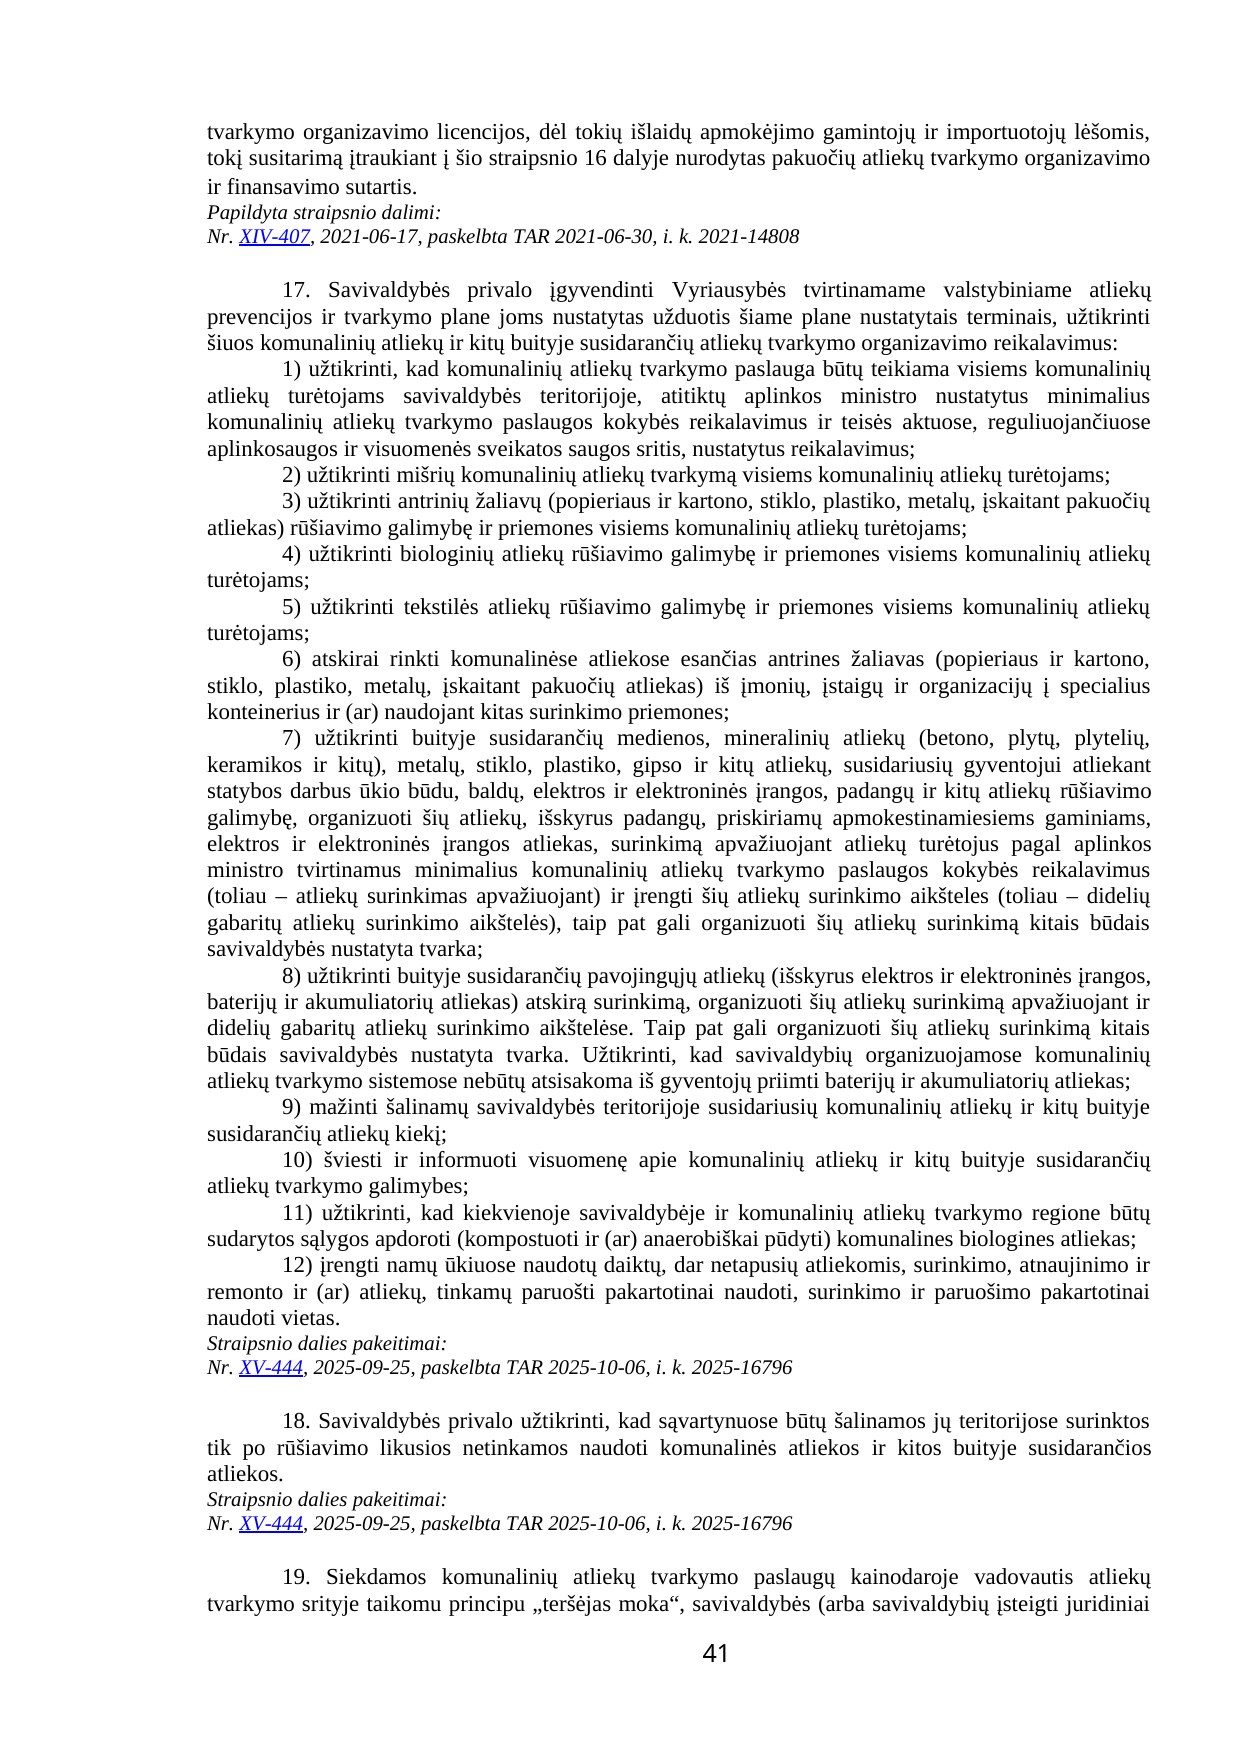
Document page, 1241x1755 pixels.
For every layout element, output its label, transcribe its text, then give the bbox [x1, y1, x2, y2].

text 17. Savivaldybės privalo įgyvendinti Vyriausybės tvirtinamame valstybiniame atliekų prevencijos ir tvarkymo plane joms nustatytas užduotis šiame plane nustatytais terminais, užtikrinti šiuos komunalinių atliekų ir kitų buityje susidarančių atliekų tvarkymo organizavimo reikalavimus: [207, 276, 1152, 356]
text 4) užtikrinti biologinių atliekų rūšiavimo galimybę ir priemones visiems komunalinių atliekų turėtojams; [207, 540, 1152, 593]
text Nr. XIV-407, 2021-06-17, paskelbta TAR 2021-06-30, i. k. 2021-14808 [207, 224, 1152, 248]
text 10) šviesti ir informuoti visuomenę apie komunalinių atliekų ir kitų buityje susidarančių atliekų tvarkymo galimybes; [207, 1146, 1152, 1199]
text 2) užtikrinti mišrių komunalinių atliekų tvarkymą visiems komunalinių atliekų turėtojams; [207, 461, 1152, 487]
text tvarkymo organizavimo licencijos, dėl tokių išlaidų apmokėjimo gamintojų ir importuotojų lėšomis, tokį susitarimą įtraukiant į šio straipsnio 16 dalyje nurodytas pakuočių atliekų tvarkymo organizavimo ir finansavimo sutartis. [207, 118, 1152, 199]
text 9) mažinti šalinamų savivaldybės teritorijoje susidariusių komunalinių atliekų ir kitų buityje susidarančių atliekų kiekį; [207, 1093, 1152, 1146]
text 11) užtikrinti, kad kiekvienoje savivaldybėje ir komunalinių atliekų tvarkymo regione būtų sudarytos sąlygos apdoroti (kompostuoti ir (ar) anaerobiškai pūdyti) komunalines biologines atliekas; [207, 1199, 1152, 1252]
text 12) įrengti namų ūkiuose naudotų daiktų, dar netapusių atliekomis, surinkimo, atnaujinimo ir remonto ir (ar) atliekų, tinkamų paruošti pakartotinai naudoti, surinkimo ir paruošimo pakartotinai naudoti vietas. [207, 1252, 1152, 1331]
text 8) užtikrinti buityje susidarančių pavojingųjų atliekų (išskyrus elektros ir elektroninės įrangos, baterijų ir akumuliatorių atliekas) atskirą surinkimą, organizuoti šių atliekų surinkimą apvažiuojant ir didelių gabaritų atliekų surinkimo aikštelėse. Taip pat gali organizuoti šių atliekų surinkimą kitais būdais savivaldybės nustatyta tvarka. Užtikrinti, kad savivaldybių organizuojamose komunalinių atliekų tvarkymo sistemose nebūtų atsisakoma iš gyventojų priimti baterijų ir akumuliatorių atliekas; [207, 962, 1152, 1093]
text 3) užtikrinti antrinių žaliavų (popieriaus ir kartono, stiklo, plastiko, metalų, įskaitant pakuočių atliekas) rūšiavimo galimybę ir priemones visiems komunalinių atliekų turėtojams; [207, 487, 1152, 540]
text Straipsnio dalies pakeitimai: [207, 1487, 1152, 1511]
text 1) užtikrinti, kad komunalinių atliekų tvarkymo paslauga būtų teikiama visiems komunalinių atliekų turėtojams savivaldybės teritorijoje, atitiktų aplinkos ministro nustatytus minimalius komunalinių atliekų tvarkymo paslaugos kokybės reikalavimus ir teisės aktuose, reguliuojančiuose aplinkosaugos ir visuomenės sveikatos saugos sritis, nustatytus reikalavimus; [207, 356, 1152, 461]
text Straipsnio dalies pakeitimai: [207, 1331, 1152, 1355]
text 18. Savivaldybės privalo užtikrinti, kad sąvartynuose būtų šalinamos jų teritorijose surinktos tik po rūšiavimo likusios netinkamos naudoti komunalinės atliekos ir kitos buityje susidarančios atliekos. [207, 1407, 1152, 1487]
text 19. Siekdamos komunalinių atliekų tvarkymo paslaugų kainodaroje vadovautis atliekų tvarkymo srityje taikomu principu „teršėjas moka“, savivaldybės (arba savivaldybių įsteigti juridiniai [207, 1563, 1152, 1616]
text Nr. XV-444, 2025-09-25, paskelbta TAR 2025-10-06, i. k. 2025-16796 [207, 1355, 1152, 1379]
text Nr. XV-444, 2025-09-25, paskelbta TAR 2025-10-06, i. k. 2025-16796 [207, 1511, 1152, 1535]
text Papildyta straipsnio dalimi: [207, 199, 1152, 224]
text 7) užtikrinti buityje susidarančių medienos, mineralinių atliekų (betono, plytų, plytelių, keramikos ir kitų), metalų, stiklo, plastiko, gipso ir kitų atliekų, susidariusių gyventojui atliekant statybos darbus ūkio būdu, baldų, elektros ir elektroninės įrangos, padangų ir kitų atliekų rūšiavimo galimybę, organizuoti šių atliekų, išskyrus padangų, priskiriamų apmokestinamiesiems gaminiams, elektros ir elektroninės įrangos atliekas, surinkimą apvažiuojant atliekų turėtojus pagal aplinkos ministro tvirtinamus minimalius komunalinių atliekų tvarkymo paslaugos kokybės reikalavimus (toliau – atliekų surinkimas apvažiuojant) ir įrengti šių atliekų surinkimo aikšteles (toliau – didelių gabaritų atliekų surinkimo aikštelės), taip pat gali organizuoti šių atliekų surinkimą kitais būdais savivaldybės nustatyta tvarka; [207, 724, 1152, 962]
text 6) atskirai rinkti komunalinėse atliekose esančias antrines žaliavas (popieriaus ir kartono, stiklo, plastiko, metalų, įskaitant pakuočių atliekas) iš įmonių, įstaigų ir organizacijų į specialius konteinerius ir (ar) naudojant kitas surinkimo priemones; [207, 645, 1152, 724]
text 5) užtikrinti tekstilės atliekų rūšiavimo galimybę ir priemones visiems komunalinių atliekų turėtojams; [207, 593, 1152, 645]
